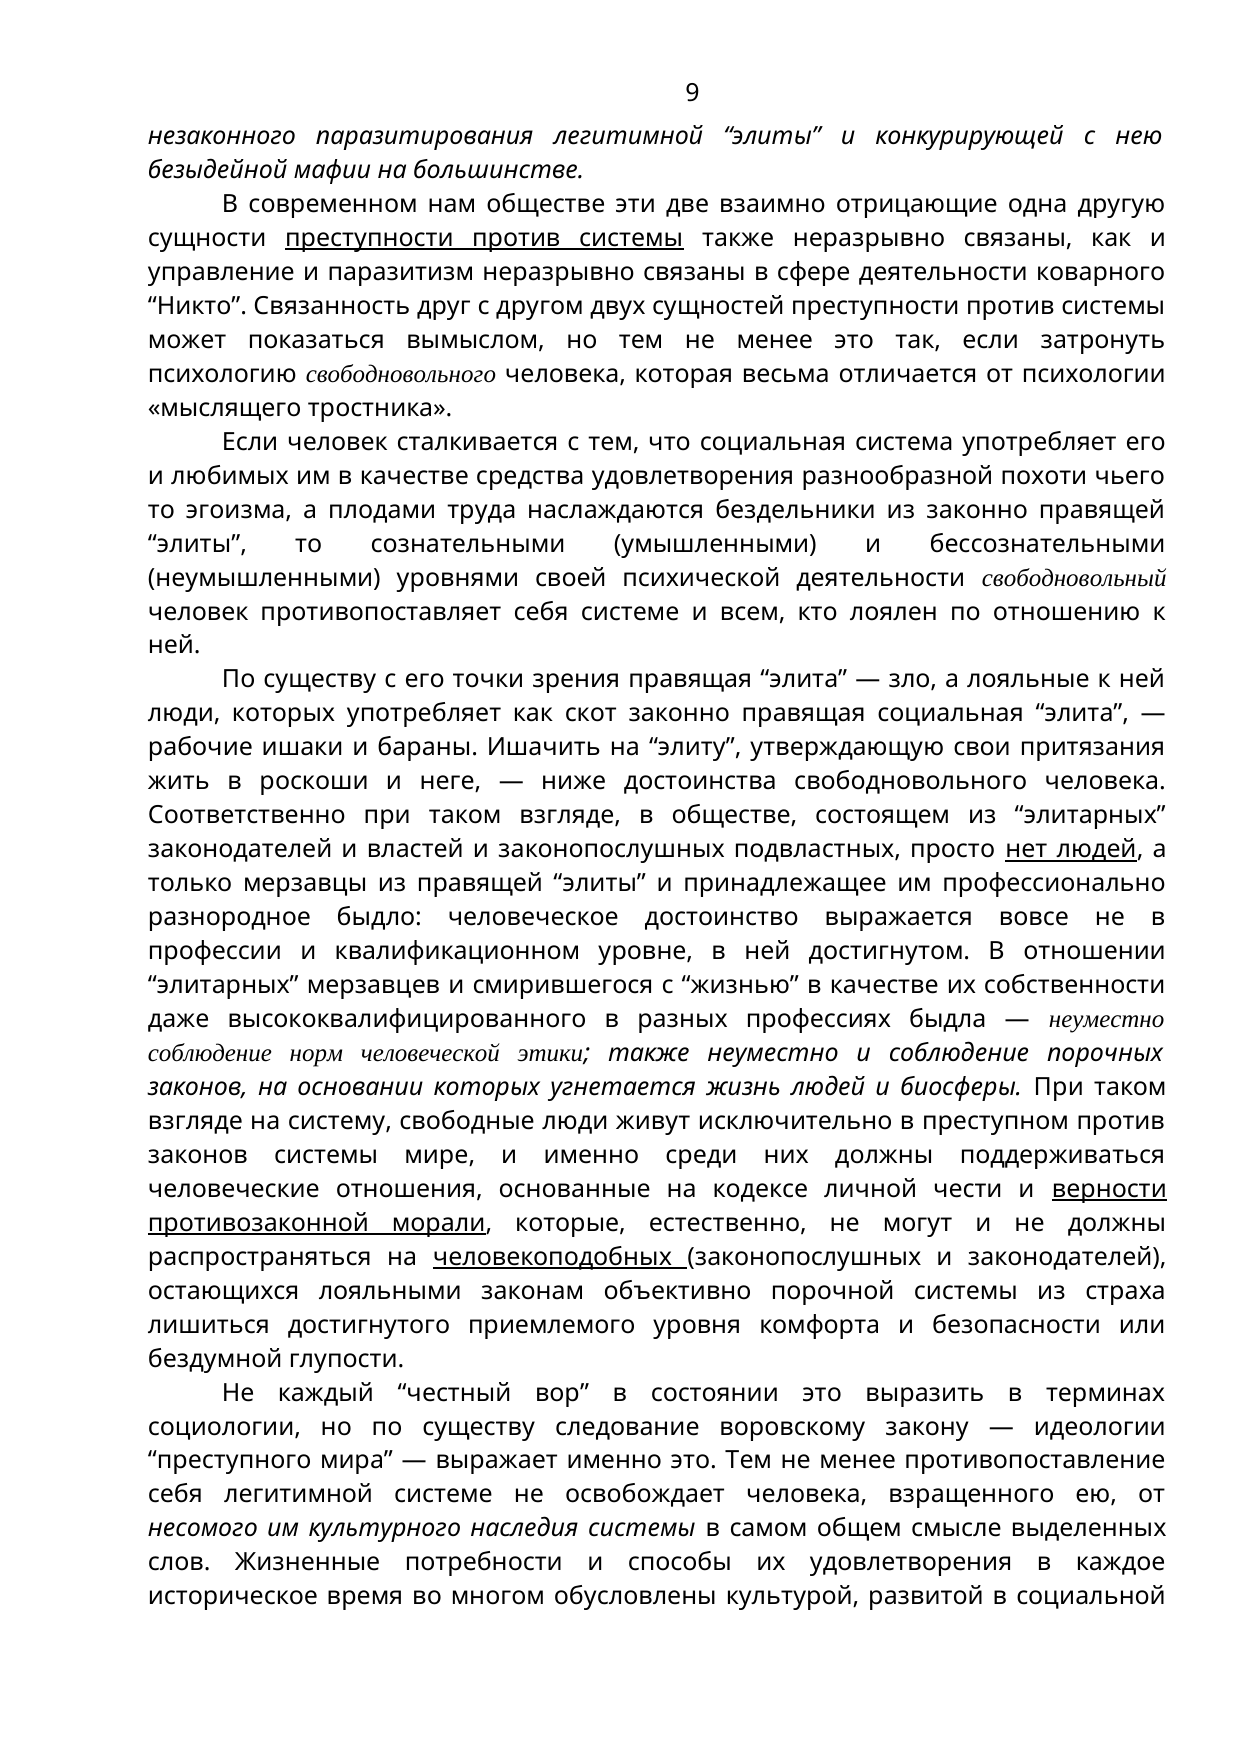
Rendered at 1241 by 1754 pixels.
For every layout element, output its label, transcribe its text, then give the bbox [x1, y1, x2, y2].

list незаконного паразитирования легитимной “элиты” и конкурирующей с нею безыдейной мафии на большинстве. [148, 118, 1166, 186]
text Не каждый “честный вор” в состоянии это выразить в терминах социологии, но по существу следование воровскому закону — идеологии “преступного мира” — выражает именно это. Тем не менее противопоставление себя легитимной системе не освобождает человека, взращенного ею, от несомого им культурного наследия системы в самом общем смысле выделенных слов. Жизненные потребности и способы их удовлетворения в каждое историческое время во многом обусловлены культурой, развитой в социальной [148, 1374, 1166, 1612]
text Если человек сталкивается с тем, что социальная система употребляет его и любимых им в качестве средства удовлетворения разнообразной похоти чьего то эгоизма, а плодами труда наслаждаются бездельники из законно правящей “элиты”, то сознательными (умышленными) и бессознательными (неумышленными) уровнями своей психической деятельности свободновольный человек противопоставляет себя системе и всем, кто лоялен по отношению к ней. [148, 424, 1166, 661]
text В современном нам обществе эти две взаимно отрицающие одна другую сущности преступности против системы также неразрывно связаны, как и управление и паразитизм неразрывно связаны в сфере деятельности коварного “Никто”. Связанность друг с другом двух сущностей преступности против системы может показаться вымыслом, но тем не менее это так, если затронуть психологию свободновольного человека, которая весьма отличается от психологии «мыслящего тростника». [148, 186, 1166, 424]
text По существу с его точки зрения правящая “элита” — зло, а лояльные к ней люди, которых употребляет как скот законно правящая социальная “элита”, — рабочие ишаки и бараны. Ишачить на “элиту”, утверждающую свои притязания жить в роскоши и неге, — ниже достоинства свободновольного человека. Соответственно при таком взгляде, в обществе, состоящем из “элитарных” законодателей и властей и законопослушных подвластных, просто нет людей, а только мерзавцы из правящей “элиты” и принадлежащее им профессионально разнородное быдло: человеческое достоинство выражается вовсе не в профессии и квалификационном уровне, в ней достигнутом. В отношении “элитарных” мерзавцев и смирившегося с “жизнью” в качестве их собственности даже высококвалифицированного в разных профессиях быдла — неуместно соблюдение норм человеческой этики; также неуместно и соблюдение порочных законов, на основании которых угнетается жизнь людей и биосферы. При таком взгляде на систему, свободные люди живут исключительно в преступном против законов системы мире, и именно среди них должны поддерживаться человеческие отношения, основанные на кодексе личной чести и верности противозаконной морали, которые, естественно, не могут и не должны распространяться на человекоподобных (законопослушных и законодателей), остающихся лояльными законам объективно порочной системы из страха лишиться достигнутого приемлемого уровня комфорта и безопасности или бездумной глупости. [148, 661, 1166, 1374]
